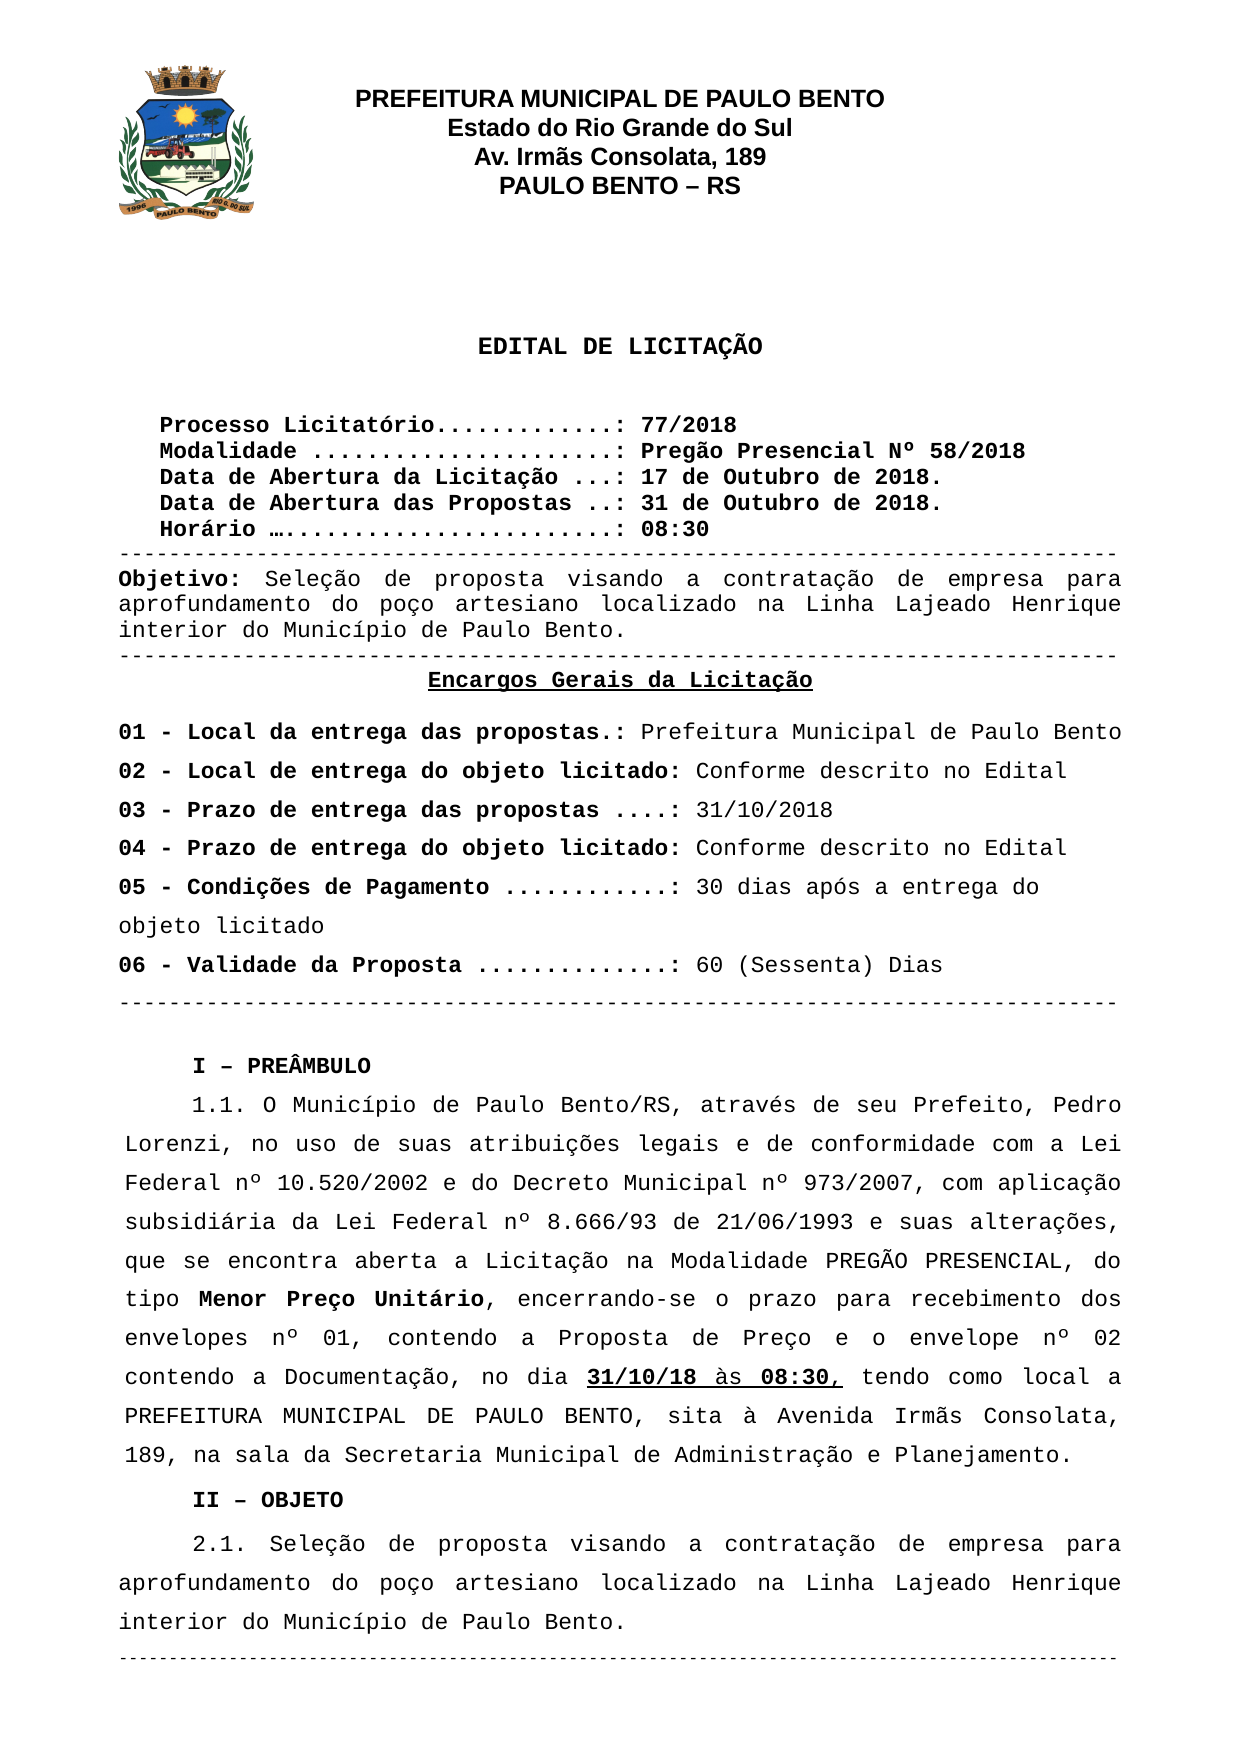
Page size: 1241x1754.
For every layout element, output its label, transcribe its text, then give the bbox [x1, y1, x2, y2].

text Encargos Gerais da Licitação [118, 668, 1122, 694]
text -------------------------------------------------------------------------------- [118, 543, 1122, 567]
text Objetivo: Seleção de proposta visando a contratação de empresa para aprofundamento do poço artesiano localizado na Linha Lajeado Henrique interior do Município de Paulo Bento. [118, 567, 1122, 645]
text -------------------------------------------------------------------------------- [118, 992, 1122, 1016]
text 06 - Validade da Proposta ..............: 60 (Sessenta) Dias [118, 953, 1122, 979]
text I – PREÂMBULO [118, 1055, 1122, 1081]
text 2.1. Seleção de proposta visando a contratação de empresa para aprofundamento do poço artesiano localizado na Linha Lajeado Henrique interior do Município de Paulo Bento. [118, 1533, 1122, 1636]
text Data de Abertura das Propostas ..: 31 de Outubro de 2018. [118, 491, 1122, 517]
picture [118, 65, 254, 220]
text -------------------------------------------------------------------------------- [118, 645, 1122, 668]
text Processo Licitatório.............: 77/2018 [118, 413, 1122, 439]
text Modalidade ......................: Pregão Presencial Nº 58/2018 [118, 439, 1122, 465]
text 01 - Local da entrega das propostas.: Prefeitura Municipal de Paulo Bento [118, 720, 1122, 746]
text [118, 1649, 1122, 1668]
text 04 - Prazo de entrega do objeto licitado: Conforme descrito no Edital [118, 837, 1122, 863]
text EDITAL DE LICITAÇÃO [118, 333, 1122, 362]
text Data de Abertura da Licitação ...: 17 de Outubro de 2018. [118, 465, 1122, 491]
text 05 - Condições de Pagamento ............: 30 dias após a entrega do objeto licitado [118, 876, 1122, 940]
text 1.1. O Município de Paulo Bento/RS, através de seu Prefeito, Pedro Lorenzi, no uso de suas atribuições legais e de conformidade com a Lei Federal nº 10.520/2002 e do Decreto Municipal nº 973/2007, com aplicação subsidiária da Lei Federal nº 8.666/93 de 21/06/1993 e suas alterações, que se encontra aberta a Licitação na Modalidade PREGÃO PRESENCIAL, do tipo Menor Preço Unitário, encerrando-se o prazo para recebimento dos envelopes nº 01, contendo a Proposta de Preço e o envelope nº 02 contendo a Documentação, no dia 31/10/18 às 08:30, tendo como local a PREFEITURA MUNICIPAL DE PAULO BENTO, sita à Avenida Irmãs Consolata, 189, na sala da Secretaria Municipal de Administração e Planejamento. [124, 1093, 1122, 1469]
text 03 - Prazo de entrega das propostas ....: 31/10/2018 [118, 798, 1122, 824]
text Horário …........................: 08:30 [118, 517, 1122, 543]
text 02 - Local de entrega do objeto licitado: Conforme descrito no Edital [118, 759, 1122, 785]
text II – OBJETO [118, 1488, 1122, 1514]
